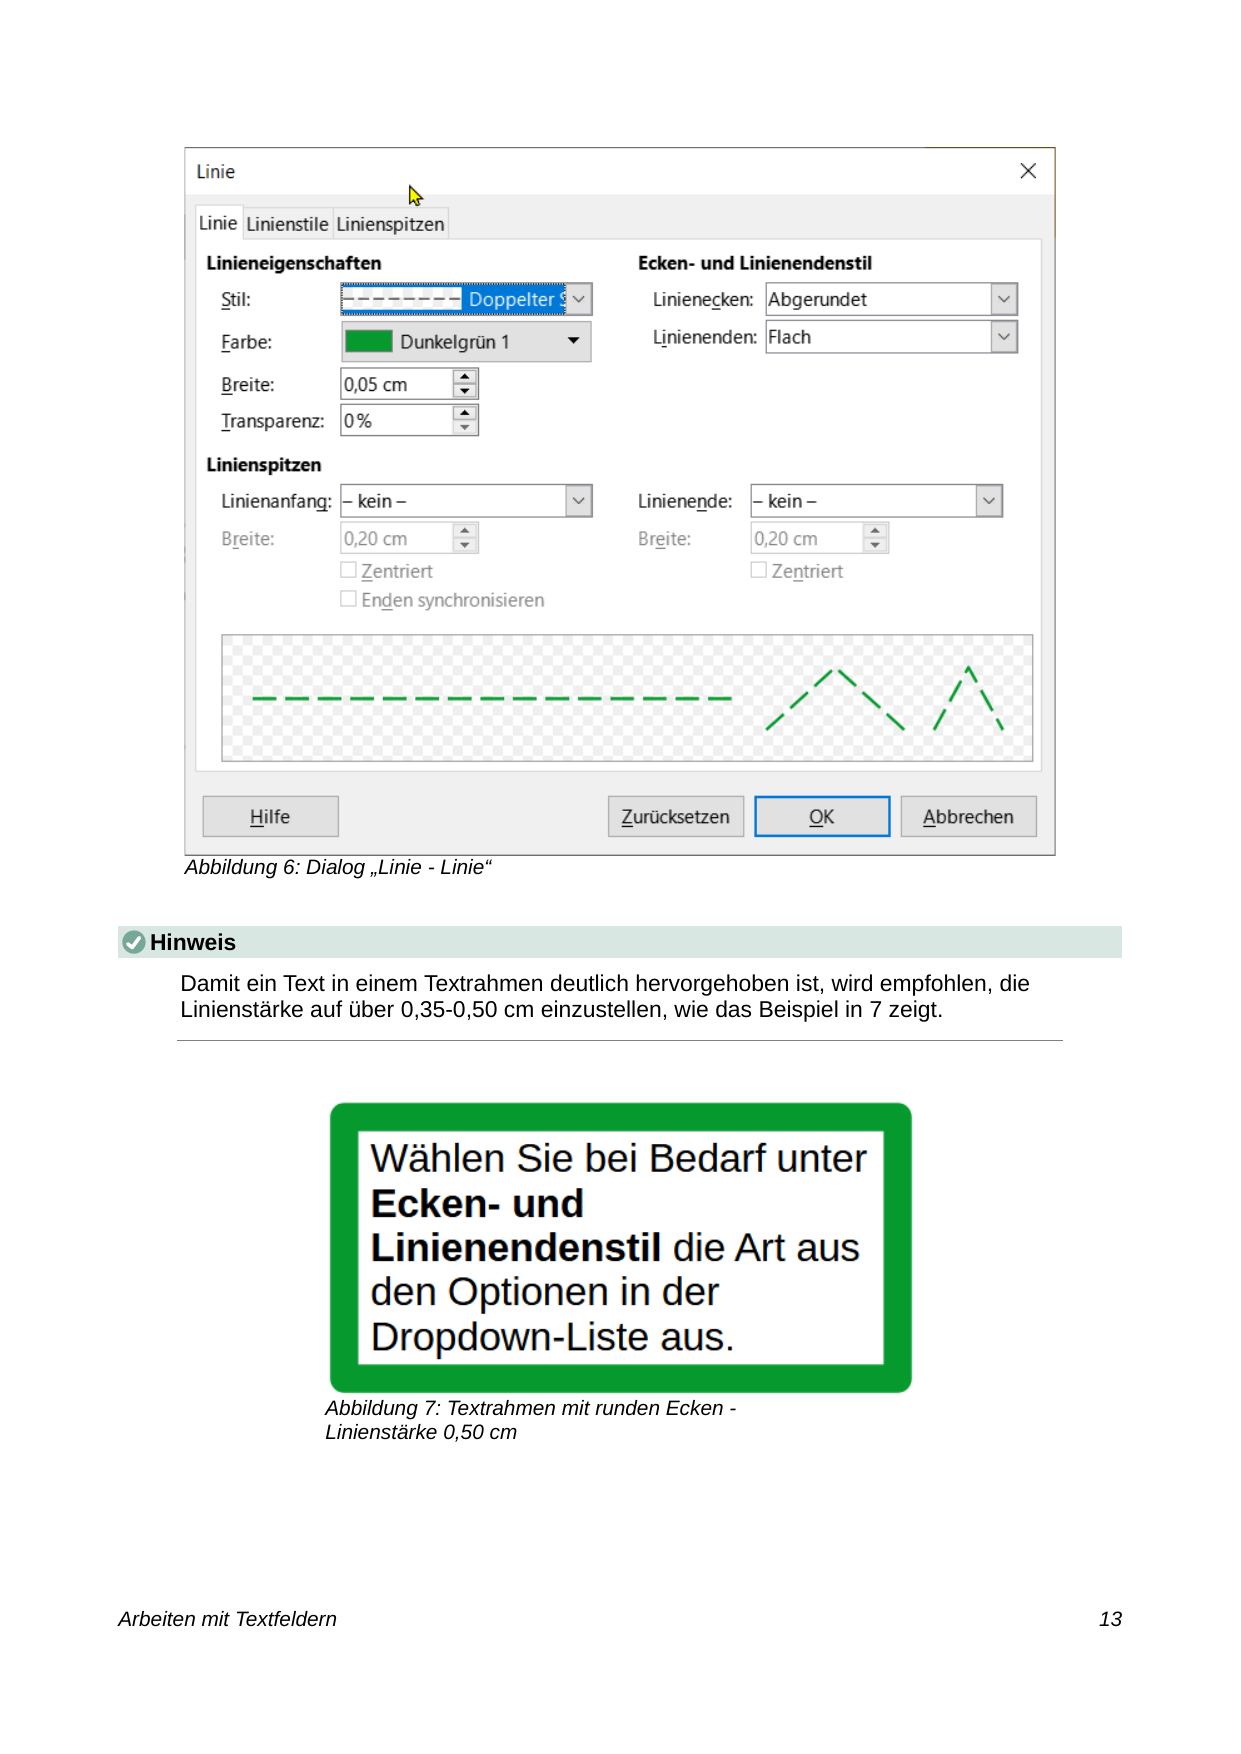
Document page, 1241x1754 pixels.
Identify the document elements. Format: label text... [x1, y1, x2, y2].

text Abbildung 6: Dialog „Linie - Linie“ [184, 856, 1056, 879]
picture [184, 147, 1056, 856]
text Damit ein Text in einem Textrahmen deutlich hervorgehoben ist, wird empfohlen, die Linienstärke auf über 0,35-0,50 cm einzustellen, wie das Beispiel in Abbildung 7 zeigt. [177, 969, 1063, 1040]
picture [325, 1100, 915, 1397]
text Abbildung 7: Textrahmen mit runden Ecken - Linienstärke 0,50 cm [325, 1397, 915, 1444]
list Hinweis [118, 926, 1122, 958]
